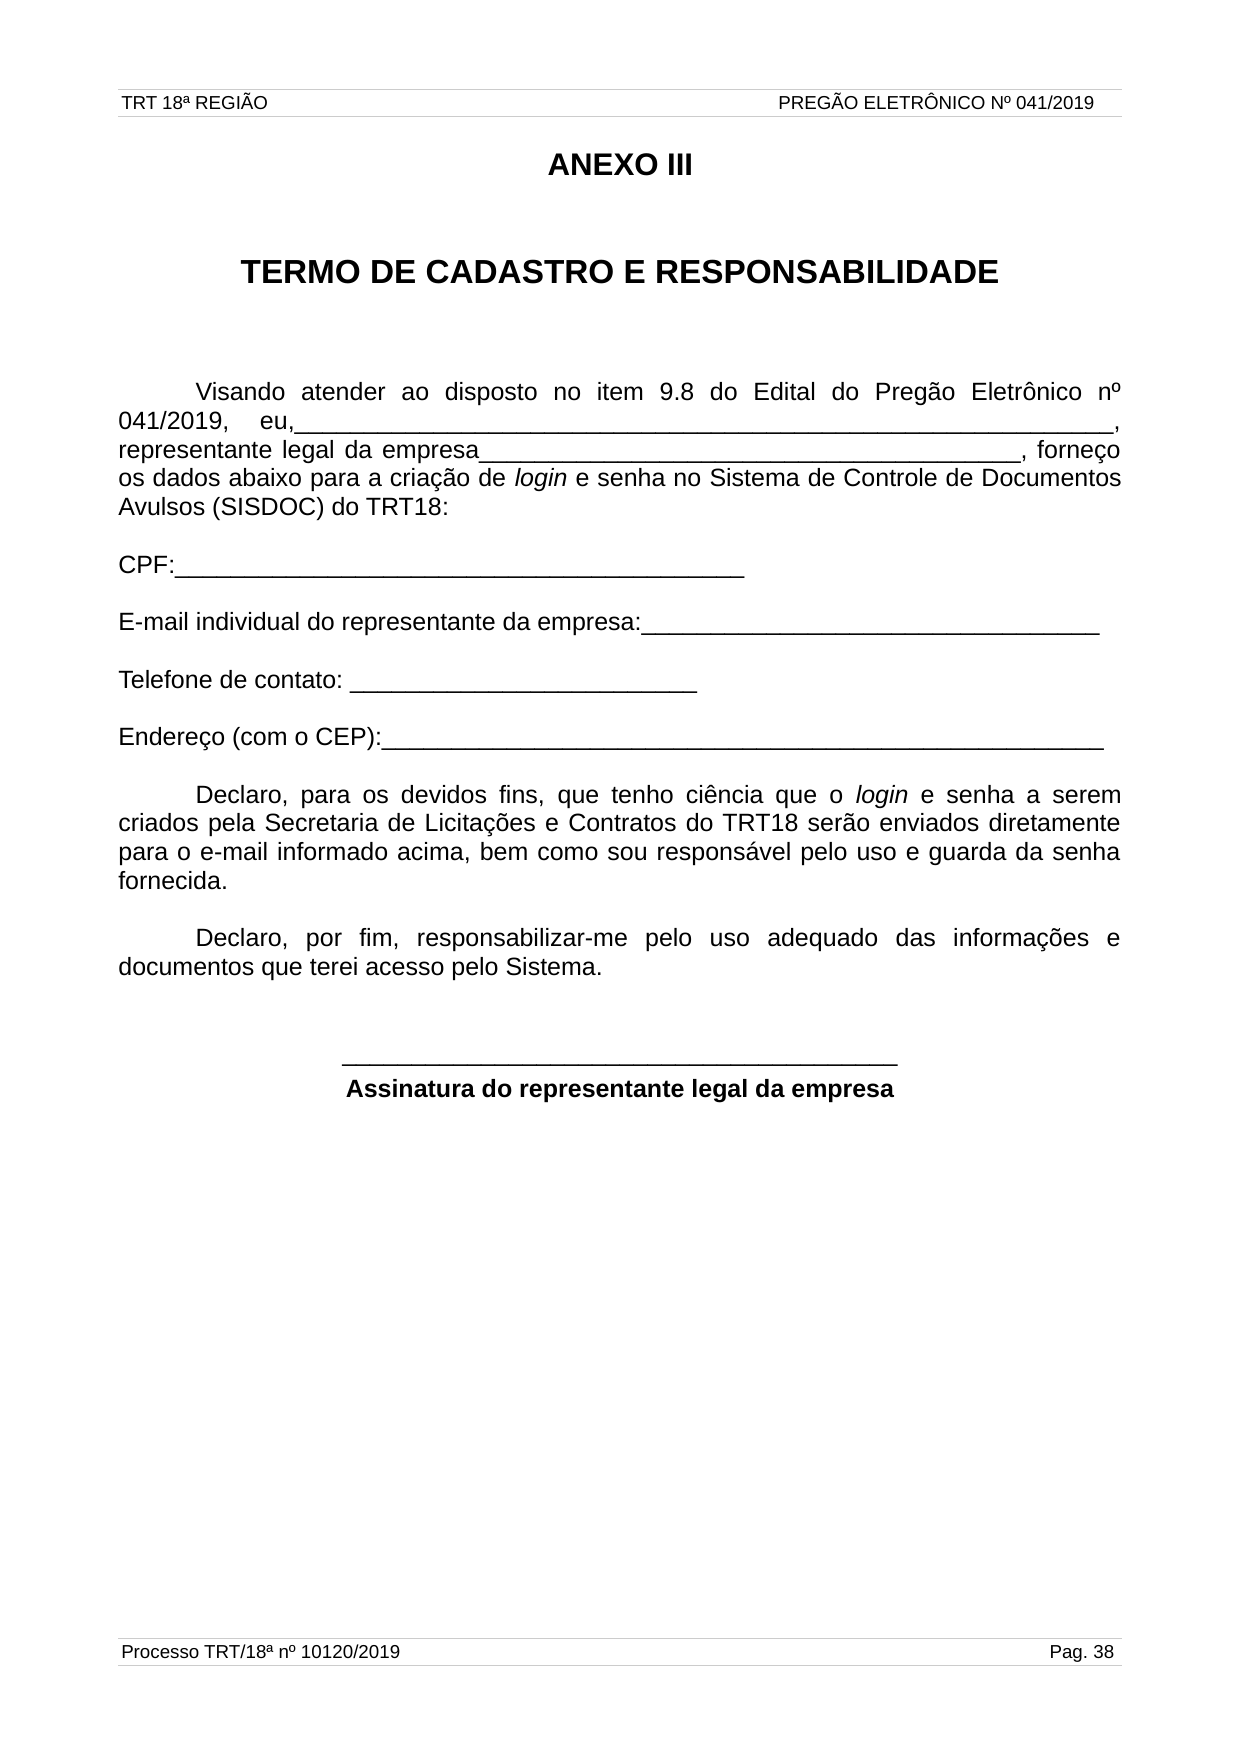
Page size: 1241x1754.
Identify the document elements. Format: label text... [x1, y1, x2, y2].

text Telefone de contato: _________________________ [118, 664, 1122, 693]
text Assinatura do representante legal da empresa [118, 1067, 1122, 1102]
text CPF:_________________________________________ [118, 549, 1122, 578]
text Declaro, para os devidos fins, que tenho ciência que o login e senha a serem criados pela Secretaria de Licitações e Contratos do TRT18 serão enviados diretamente para o e-mail informado acima, bem como sou responsável pelo uso e guarda da senha fornecida. [118, 779, 1122, 894]
text Visando atender ao disposto no item 9.8 do Edital do Pregão Eletrônico nº 041/2019, eu,___________________________________________________________, representante legal da empresa_______________________________________, forneço os dados abaixo para a criação de login e senha no Sistema de Controle de Documentos Avulsos (SISDOC) do TRT18: [118, 377, 1122, 521]
text Endereço (com o CEP):____________________________________________________ [118, 722, 1122, 751]
text TERMO DE CADASTRO E RESPONSABILIDADE [118, 252, 1122, 291]
text Declaro, por fim, responsabilizar-me pelo uso adequado das informações e documentos que terei acesso pelo Sistema. [118, 923, 1122, 981]
text E-mail individual do representante da empresa:_________________________________ [118, 607, 1122, 636]
text ________________________________________ [118, 1038, 1122, 1067]
text ANEXO III [118, 146, 1122, 182]
